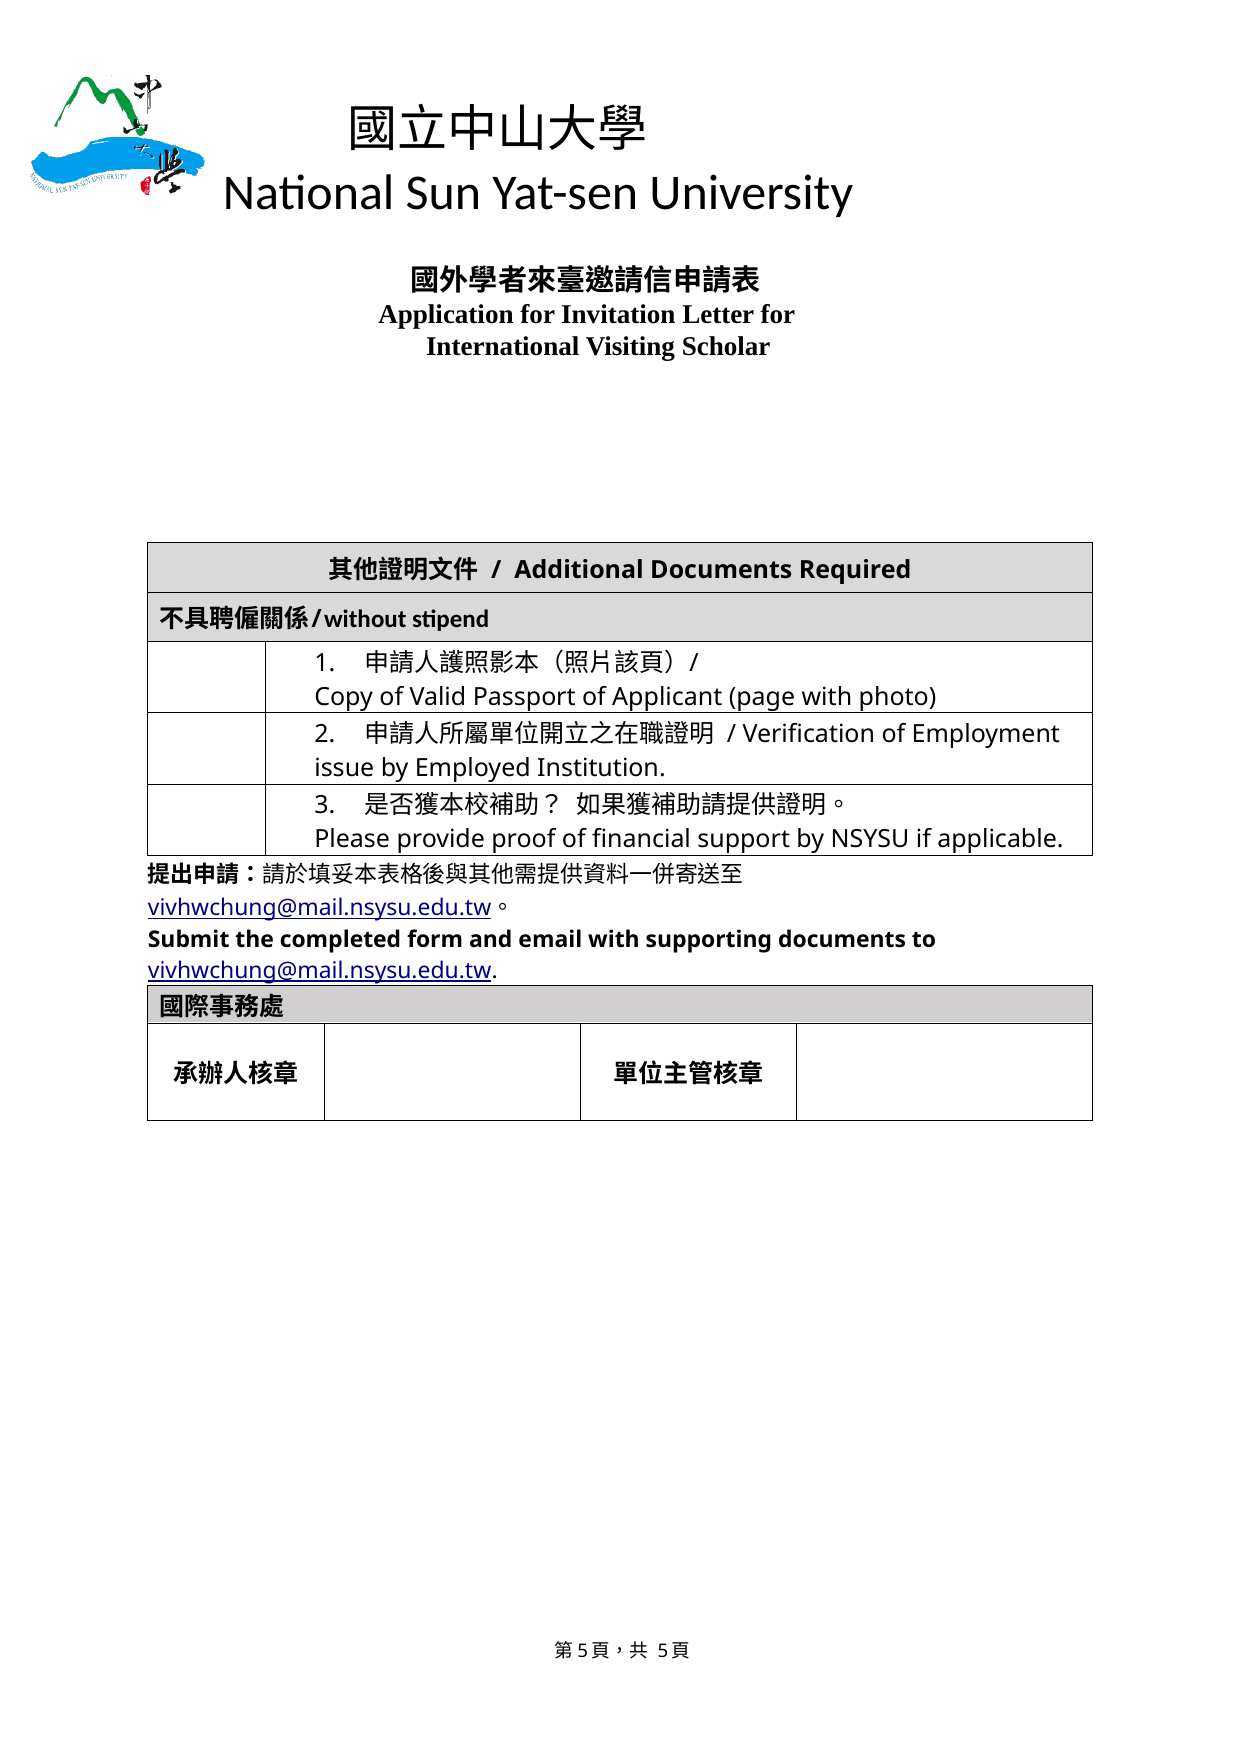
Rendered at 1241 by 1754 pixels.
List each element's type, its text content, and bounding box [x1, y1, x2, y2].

table_cell 申請人護照影本（照片該頁）/ Copy of Valid Passport of Applicant (page with photo) [266, 642, 1092, 712]
table_header 其他證明文件 / Additional Documents Required [148, 543, 1092, 592]
table_cell [148, 785, 265, 855]
table_cell 是否獲本校補助？ 如果獲補助請提供證明。 Please provide proof of financial support by NSYSU if applicable. [266, 785, 1092, 855]
table_cell 不具聘僱關係/without stipend [148, 593, 1092, 641]
table_cell [325, 1024, 580, 1120]
table_cell [148, 642, 265, 712]
table_cell 承辦人核章 [148, 1024, 324, 1120]
table_cell [148, 713, 265, 784]
table_header 國際事務處 [148, 986, 1092, 1022]
text 提出申請：請於填妥本表格後與其他需提供資料一併寄送至vivhwchung@mail.nsysu.edu.tw。 Submit the completed form and email with supporting documents to vivhwchung@mail.nsysu.edu.tw. [148, 856, 1092, 985]
table_cell [797, 1024, 1092, 1120]
table_cell 單位主管核章 [581, 1024, 796, 1120]
table_cell 申請人所屬單位開立之在職證明 / Verification of Employment issue by Employed Institution. [266, 713, 1092, 784]
